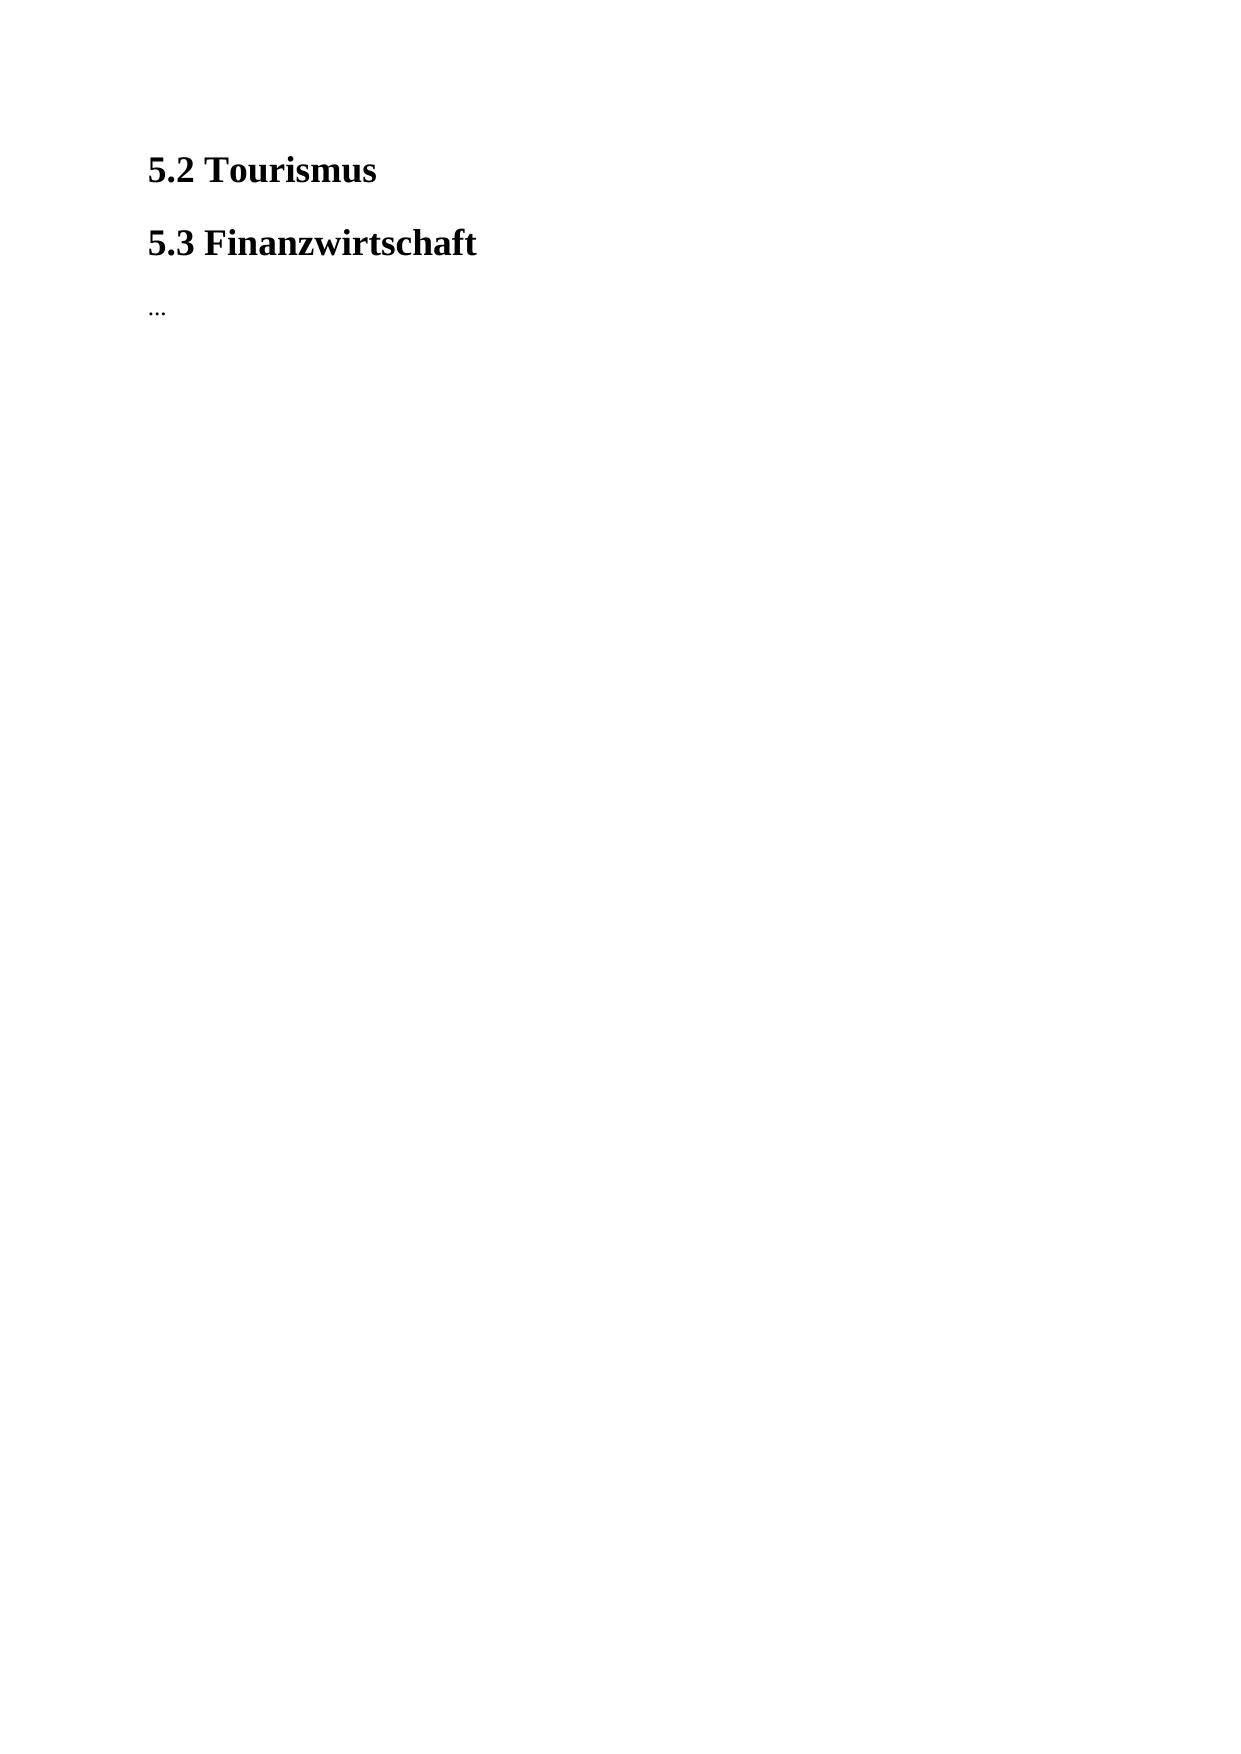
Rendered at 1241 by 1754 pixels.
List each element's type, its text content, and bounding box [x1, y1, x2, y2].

subtitle 5.2 Tourismus [148, 148, 1093, 191]
subtitle 5.3 Finanzwirtschaft [148, 220, 1093, 263]
text ... [148, 292, 1093, 321]
